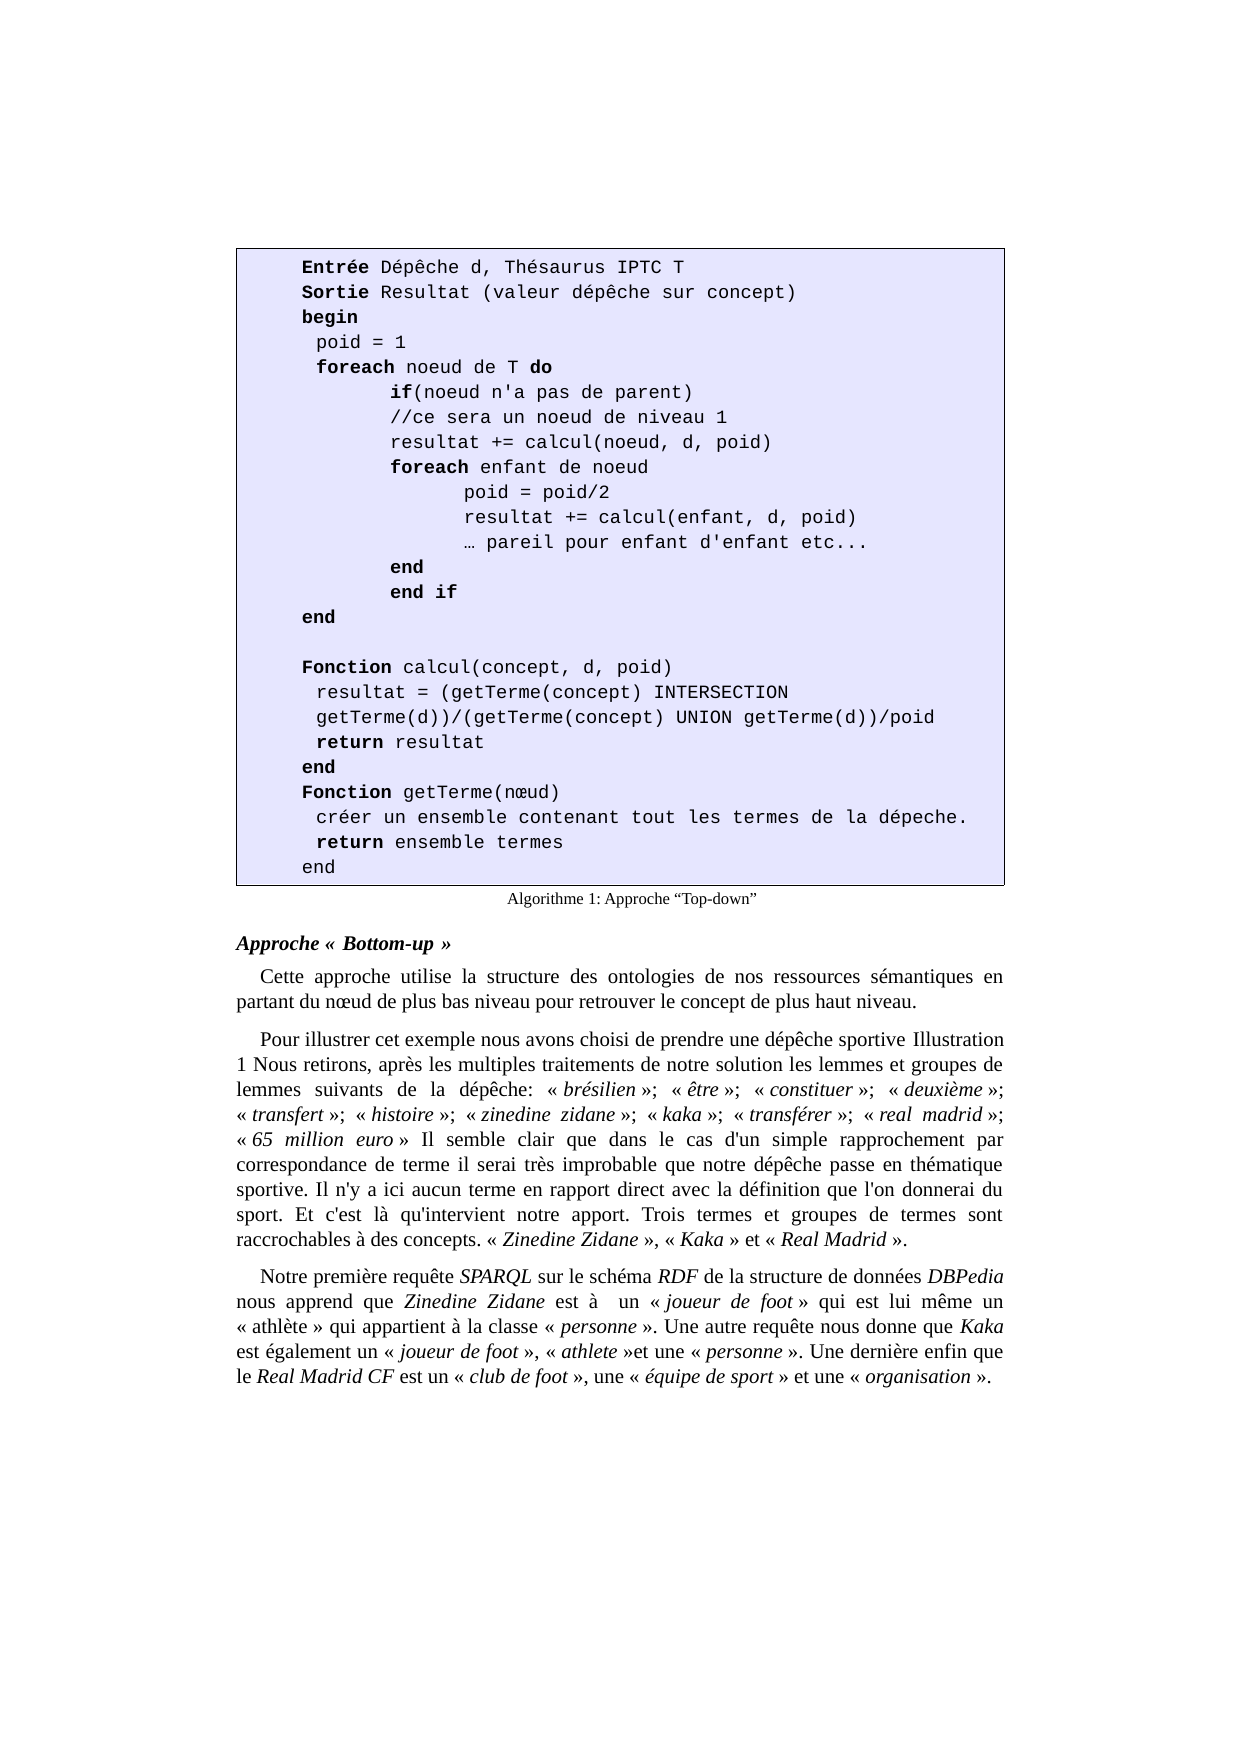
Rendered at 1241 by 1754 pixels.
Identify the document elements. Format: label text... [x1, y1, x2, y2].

text Cette approche utilise la structure des ontologies de nos ressources sémantiques en partant du nœud de plus bas niveau pour retrouver le concept de plus haut niveau. [236, 964, 1004, 1014]
text Notre première requête SPARQL sur le schéma RDF de la structure de données DBPedia nous apprend que Zinedine Zidane est à un « joueur de foot » qui est lui même un « athlète » qui appartient à la classe « personne ». Une autre requête nous donne que Kaka est également un « joueur de foot », « athlete »et une « personne ». Une dernière enfin que le Real Madrid CF est un « club de foot », une « équipe de sport » et une « organisation ». [236, 1264, 1004, 1389]
text Pour illustrer cet exemple nous avons choisi de prendre une dépêche sportive Illustration 1 Nous retirons, après les multiples traitements de notre solution les lemmes et groupes de lemmes suivants de la dépêche: « brésilien »; « être »; « constituer »; « deuxième »; « transfert »; « histoire »; « zinedine zidane »; « kaka »; « transférer »; « real madrid »; « 65 million euro » Il semble clair que dans le cas d'un simple rapprochement par correspondance de terme il serai très improbable que notre dépêche passe en thématique sportive. Il n'y a ici aucun terme en rapport direct avec la définition que l'on donnerai du sport. Et c'est là qu'intervient notre apport. Trois termes et groupes de termes sont raccrochables à des concepts. « Zinedine Zidane », « Kaka » et « Real Madrid ». [236, 1026, 1004, 1251]
text Algorithme 1: Approche “Top-down” [236, 886, 1004, 910]
table_header Entrée Dépêche d, Thésaurus IPTC T Sortie Resultat (valeur dépêche sur concept) begin poid = 1 foreach noeud de T do if(noeud n'a pas de parent) //ce sera un noeud de niveau 1 resultat += calcul(noeud, d, poid) foreach enfant de noeud poid = poid/2 resultat += calcul(enfant, d, poid) … pareil pour enfant d'enfant etc... end end if end Fonction calcul(concept, d, poid) resultat = (getTerme(concept) INTERSECTION getTerme(d))/(getTerme(concept) UNION getTerme(d))/poid return resultat end Fonction getTerme(nœud) créer un ensemble contenant tout les termes de la dépeche. return ensemble termes end [237, 249, 1004, 884]
subtitle Approche « Bottom-up » [236, 931, 1004, 956]
